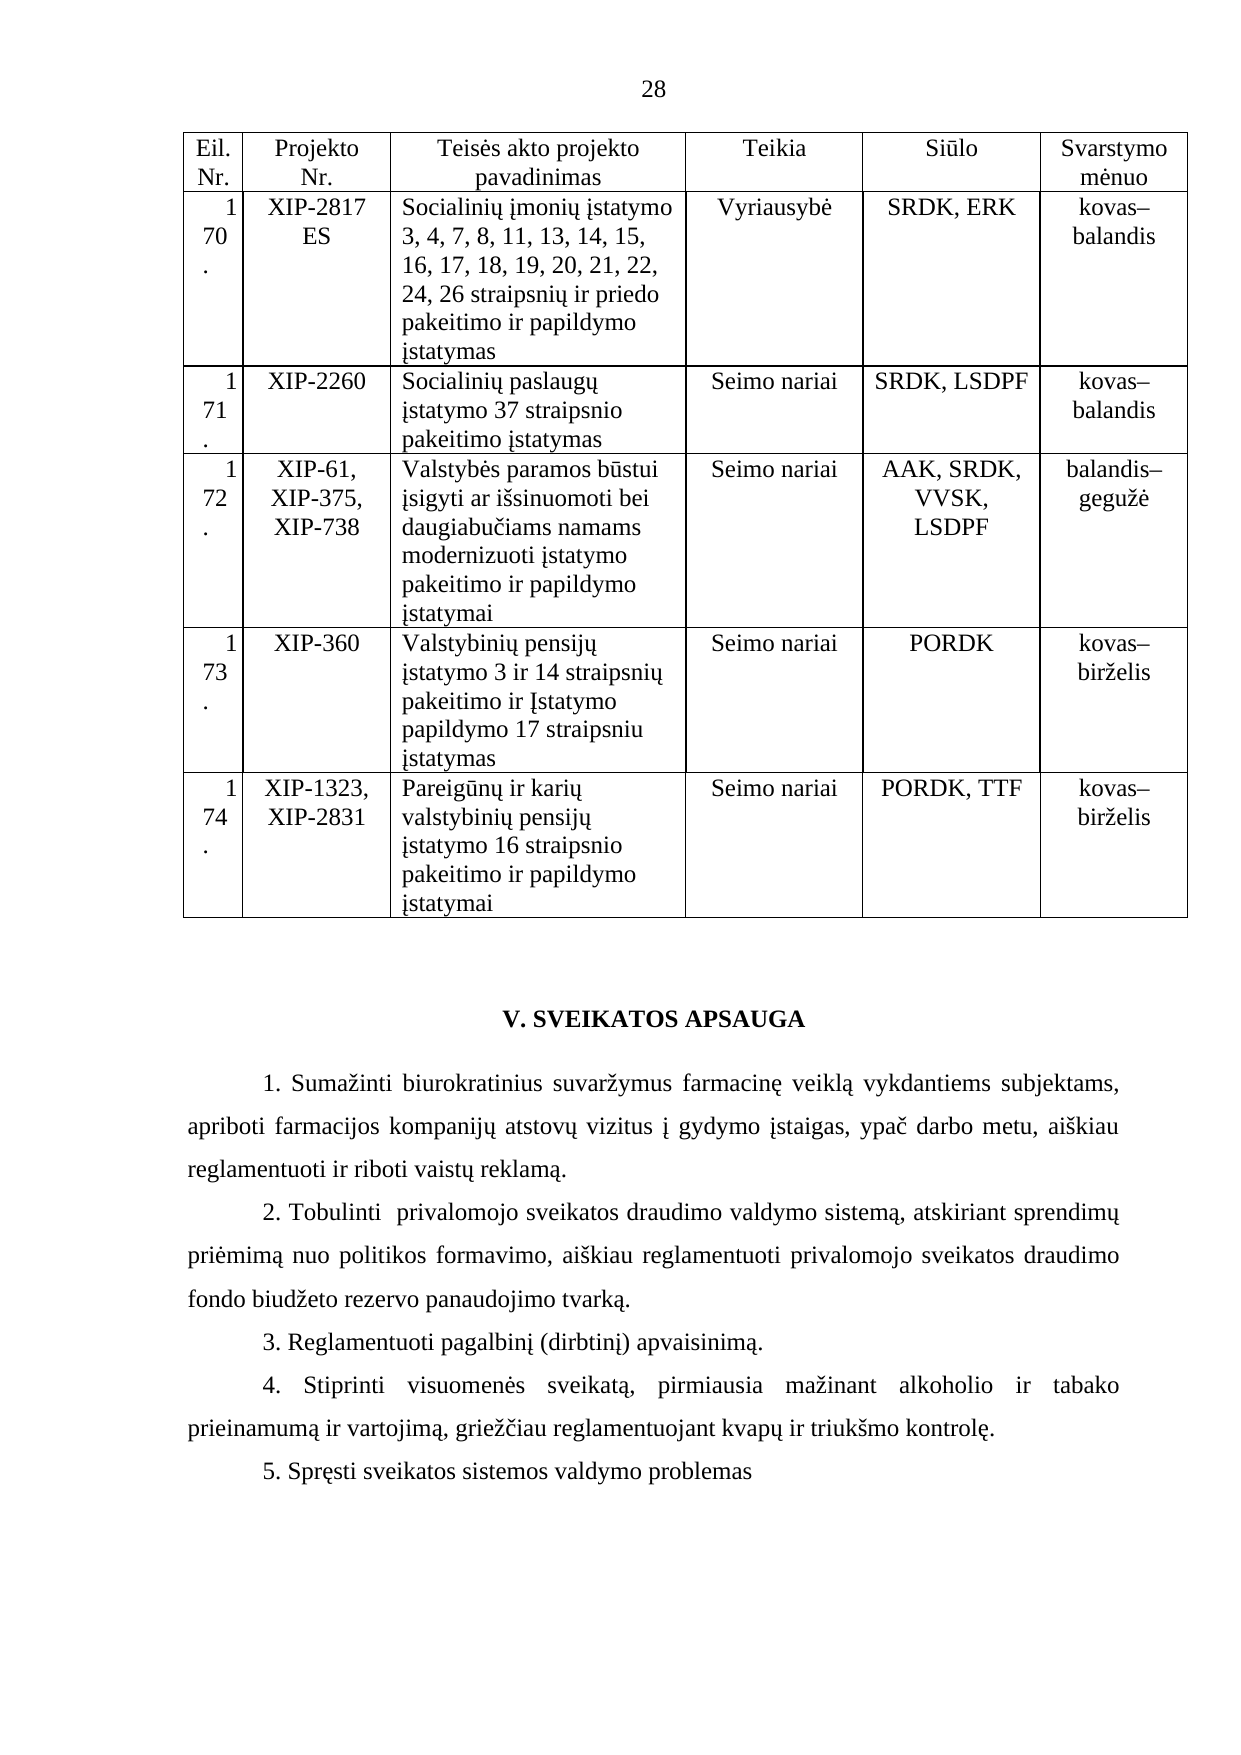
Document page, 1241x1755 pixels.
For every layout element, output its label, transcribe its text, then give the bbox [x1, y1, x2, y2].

table_header Svarstymo mėnuo [1041, 133, 1187, 191]
text 1. Sumažinti biurokratinius suvaržymus farmacinę veiklą vykdantiems subjektams, apriboti farmacijos kompanijų atstovų vizitus į gydymo įstaigas, ypač darbo metu, aiškiau reglamentuoti ir riboti vaistų reklamą. [187, 1068, 1120, 1183]
table_cell Vyriausybė [687, 192, 862, 365]
text 5. Spręsti sveikatos sistemos valdymo problemas [187, 1456, 1120, 1485]
table_cell Seimo nariai [687, 367, 862, 453]
table_cell Seimo nariai [686, 773, 862, 917]
table_cell 171. [184, 367, 242, 453]
table_cell Pareigūnų ir karių valstybinių pensijų įstatymo 16 straipsnio pakeitimo ir papildymo įstatymai [391, 773, 685, 917]
table_cell 170. [184, 192, 242, 365]
table_cell Valstybinių pensijų įstatymo 3 ir 14 straipsnių pakeitimo ir Įstatymo papildymo 17 straipsniu įstatymas [391, 628, 685, 772]
table_cell kovas– birželis [1041, 773, 1187, 917]
text 3. Reglamentuoti pagalbinį (dirbtinį) apvaisinimą. [187, 1327, 1120, 1356]
table_header Eil. Nr. [184, 133, 242, 191]
table_cell Socialinių įmonių įstatymo 3, 4, 7, 8, 11, 13, 14, 15, 16, 17, 18, 19, 20, 21, 22, 24, 26 straipsnių ir priedo pakeitimo ir papildymo įstatymas [391, 192, 685, 365]
table_cell AAK, SRDK, VVSK, LSDPF [864, 454, 1039, 627]
text 4. Stiprinti visuomenės sveikatą, pirmiausia mažinant alkoholio ir tabako prieinamumą ir vartojimą, griežčiau reglamentuojant kvapų ir triukšmo kontrolę. [187, 1370, 1120, 1442]
table_cell PORDK, TTF [863, 773, 1040, 917]
table_header Siūlo [863, 133, 1040, 191]
table_cell 173. [184, 628, 242, 772]
table_cell 174. [184, 773, 242, 917]
table_cell XIP-2260 [244, 367, 390, 453]
table_cell XIP-360 [244, 628, 390, 772]
table_cell kovas– balandis [1041, 192, 1187, 365]
table_header Teisės akto projekto pavadinimas [391, 133, 685, 191]
table_cell XIP-61, XIP-375, XIP-738 [244, 454, 390, 627]
table_cell PORDK [864, 628, 1039, 772]
table_header Projekto Nr. [243, 133, 390, 191]
table_cell XIP-1323, XIP-2831 [243, 773, 390, 917]
table_cell Seimo nariai [687, 454, 862, 627]
table_cell Socialinių paslaugų įstatymo 37 straipsnio pakeitimo įstatymas [391, 367, 685, 453]
table_cell SRDK, LSDPF [864, 367, 1039, 453]
text V. Sveikatos apsauga [187, 1004, 1120, 1033]
table_cell Valstybės paramos būstui įsigyti ar išsinuomoti bei daugiabučiams namams modernizuoti įstatymo pakeitimo ir papildymo įstatymai [391, 454, 685, 627]
table_cell kovas– balandis [1041, 367, 1187, 453]
table_header Teikia [686, 133, 862, 191]
table_cell balandis– gegužė [1041, 454, 1187, 627]
table_cell Seimo nariai [687, 628, 862, 772]
table_cell SRDK, ERK [864, 192, 1039, 365]
text 2. Tobulinti privalomojo sveikatos draudimo valdymo sistemą, atskiriant sprendimų priėmimą nuo politikos formavimo, aiškiau reglamentuoti privalomojo sveikatos draudimo fondo biudžeto rezervo panaudojimo tvarką. [187, 1197, 1120, 1312]
table_cell XIP-2817 ES [244, 192, 390, 365]
table_cell 172. [184, 454, 242, 627]
table_cell kovas– birželis [1041, 628, 1187, 772]
